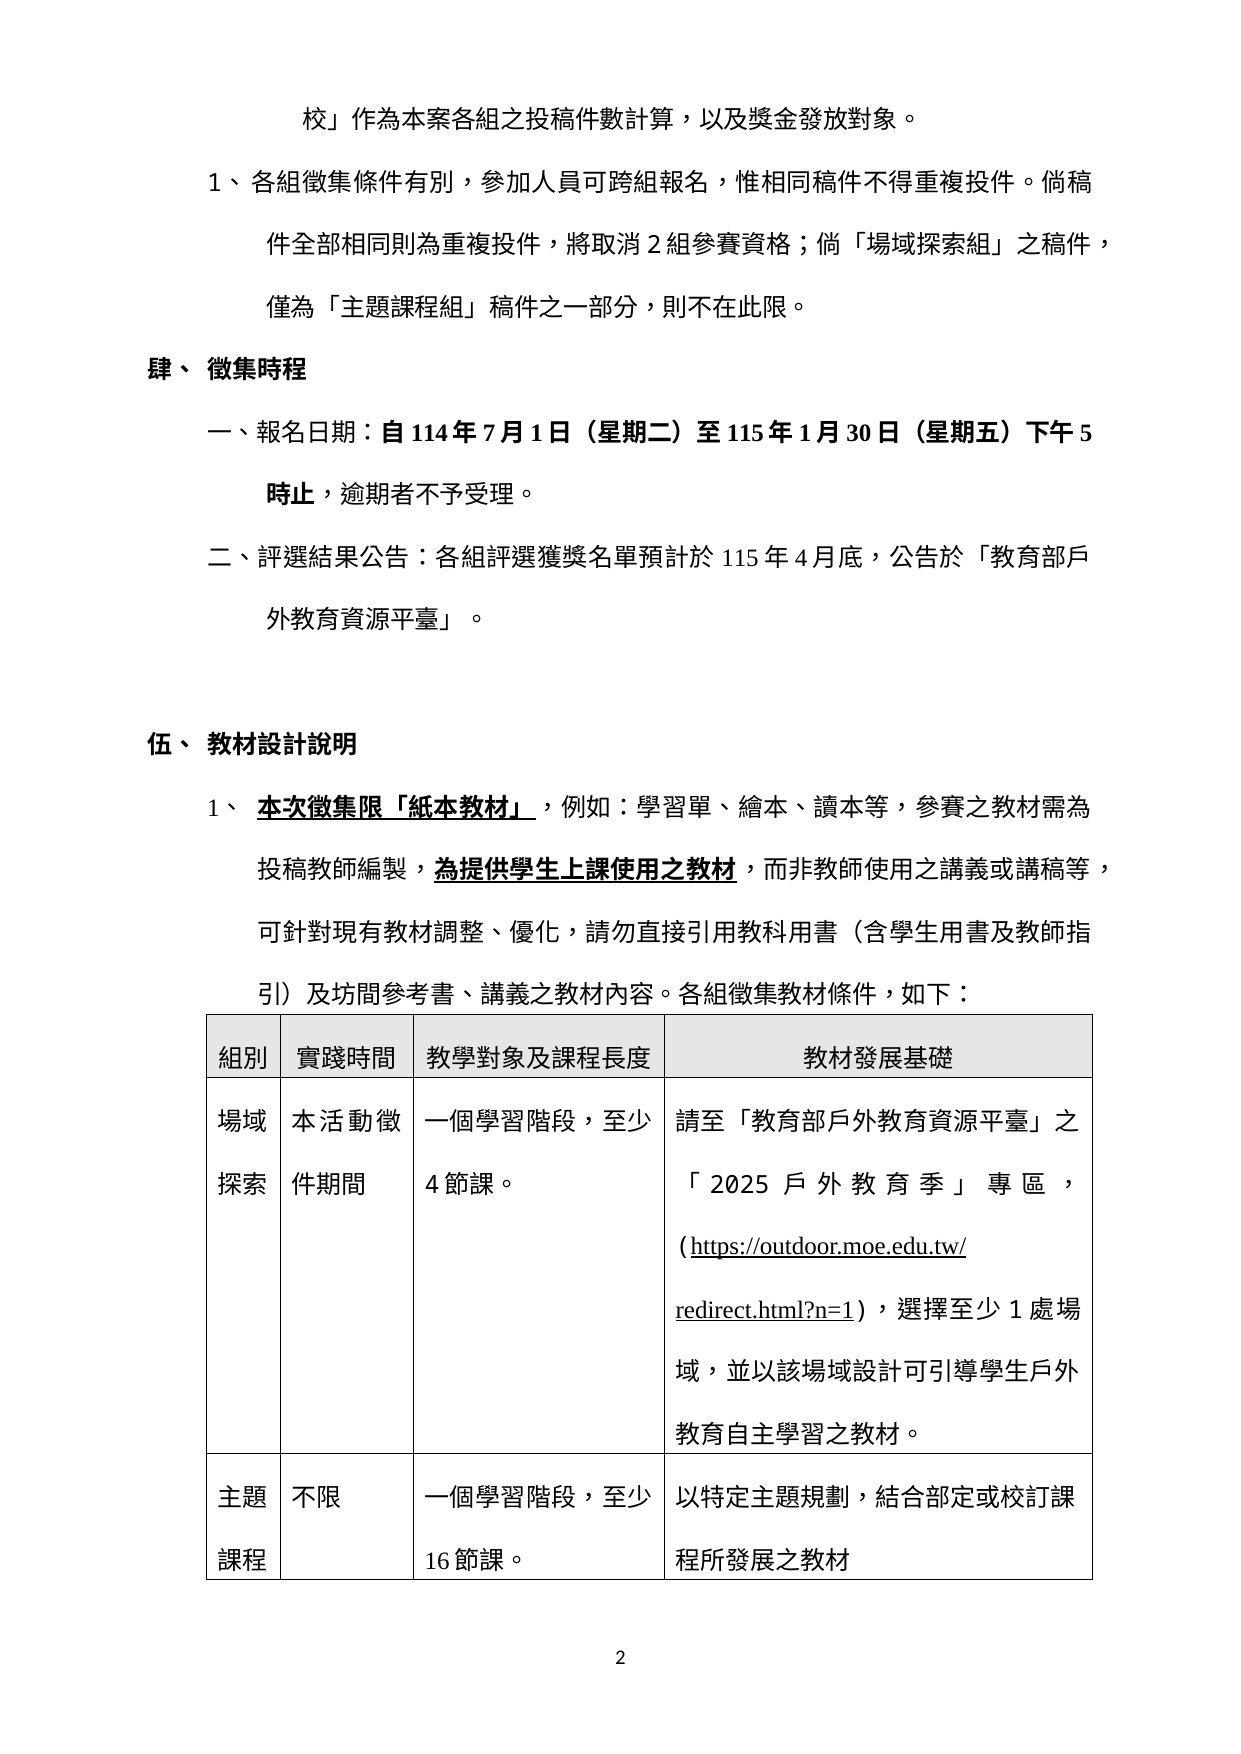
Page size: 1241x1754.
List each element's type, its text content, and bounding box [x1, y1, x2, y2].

table_header 實踐時間 [281, 1015, 413, 1077]
table_cell 不限 [281, 1454, 413, 1579]
table_header 組別 [207, 1015, 280, 1077]
subtitle 徵集時程 [148, 326, 1092, 389]
subtitle 校」作為本案各組之投稿件數計算，以及獎金發放對象。 [260, 76, 1092, 139]
table_header 教學對象及課程長度 [414, 1015, 664, 1077]
table_header 教材發展基礎 [665, 1015, 1092, 1077]
table_cell 以特定主題規劃，結合部定或校訂課程所發展之教材 [665, 1454, 1092, 1579]
subtitle 教材設計說明 [148, 701, 1092, 764]
subtitle 二、評選結果公告：各組評選獲獎名單預計於115年4月底，公告於「教育部戶外教育資源平臺」。 [207, 514, 1092, 639]
table_cell 一個學習階段，至少16節課。 [414, 1454, 664, 1579]
table_cell 本活動徵件期間 [281, 1078, 413, 1453]
subtitle 本次徵集限「紙本教材」，例如：學習單、繪本、讀本等，參賽之教材需為投稿教師編製，為提供學生上課使用之教材，而非教師使用之講義或講稿等，可針對現有教材調整、優化，請勿直接引用教科用書（含學生用書及教師指引）及坊間參考書、講義之教材內容。各組徵集教材條件，如下： [207, 764, 1092, 1014]
table_cell 主題課程 [207, 1454, 280, 1579]
table_cell 一個學習階段，至少4節課。 [414, 1078, 664, 1453]
table_cell 請至「教育部戶外教育資源平臺」之「2025戶外教育季」專區，(https://outdoor.moe.edu.tw/redirect.html?n=1)，選擇至少1處場域，並以該場域設計可引導學生戶外教育自主學習之教材。 [665, 1078, 1092, 1453]
table_cell 場域探索 [207, 1078, 280, 1453]
subtitle 各組徵集條件有別，參加人員可跨組報名，惟相同稿件不得重複投件。倘稿件全部相同則為重複投件，將取消2組參賽資格；倘「場域探索組」之稿件，僅為「主題課程組」稿件之一部分，則不在此限。 [207, 139, 1092, 326]
subtitle 一、報名日期：自114年7月1日（星期二）至115年1月30日（星期五）下午5時止，逾期者不予受理。 [207, 389, 1092, 514]
